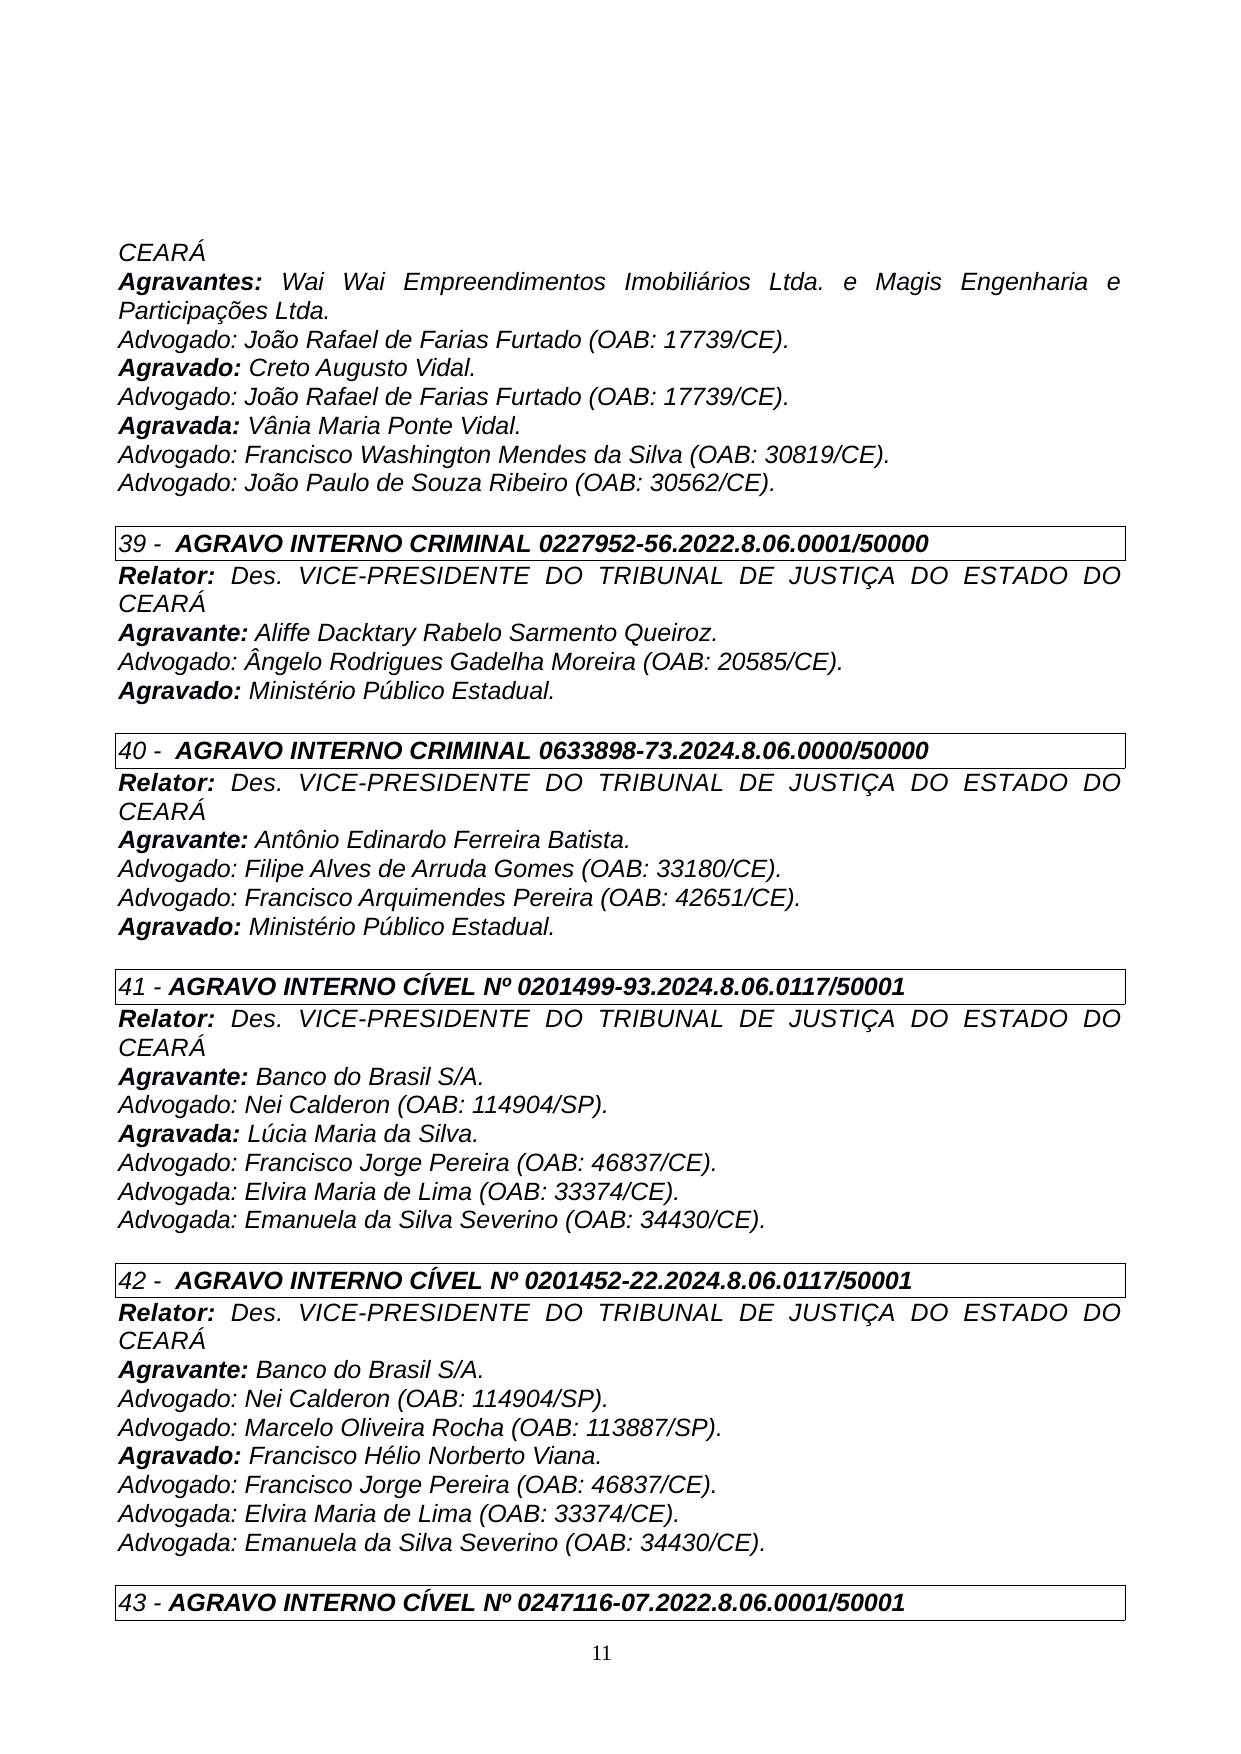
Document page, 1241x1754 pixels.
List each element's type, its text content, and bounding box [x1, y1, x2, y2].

text Advogada: Elvira Maria de Lima (OAB: 33374/CE). [118, 1176, 1122, 1205]
text CEARÁ [118, 238, 1122, 267]
text Agravante: Banco do Brasil S/A. [118, 1355, 1122, 1384]
text Agravado: Ministério Público Estadual. [118, 912, 1122, 940]
text Advogado: Filipe Alves de Arruda Gomes (OAB: 33180/CE). [118, 854, 1122, 883]
text Advogada: Emanuela da Silva Severino (OAB: 34430/CE). [118, 1205, 1122, 1234]
text Agravado: Ministério Público Estadual. [118, 676, 1122, 704]
text Agravantes: Wai Wai Empreendimentos Imobiliários Ltda. e Magis Engenharia e Participações Ltda. [118, 267, 1122, 324]
text Agravada: Vânia Maria Ponte Vidal. [118, 411, 1122, 439]
text Advogado: João Rafael de Farias Furtado (OAB: 17739/CE). [118, 382, 1122, 411]
text Agravante: Banco do Brasil S/A. [118, 1061, 1122, 1090]
text Advogado: Marcelo Oliveira Rocha (OAB: 113887/SP). [118, 1412, 1122, 1441]
text Advogado: Francisco Washington Mendes da Silva (OAB: 30819/CE). [118, 439, 1122, 468]
text Agravado: Creto Augusto Vidal. [118, 353, 1122, 382]
text 39 - AGRAVO INTERNO CRIMINAL 0227952-56.2022.8.06.0001/50000 [116, 527, 1125, 560]
text Agravante: Aliffe Dacktary Rabelo Sarmento Queiroz. [118, 618, 1122, 647]
text Advogado: Nei Calderon (OAB: 114904/SP). [118, 1090, 1122, 1119]
text Relator: Des. VICE-PRESIDENTE DO TRIBUNAL DE JUSTIÇA DO ESTADO DO CEARÁ [118, 769, 1122, 825]
text Advogado: Francisco Jorge Pereira (OAB: 46837/CE). [118, 1148, 1122, 1176]
text 43 - AGRAVO INTERNO CÍVEL Nº 0247116-07.2022.8.06.0001/50001 [116, 1586, 1125, 1620]
text Relator: Des. VICE-PRESIDENTE DO TRIBUNAL DE JUSTIÇA DO ESTADO DO CEARÁ [118, 561, 1122, 618]
text Advogado: Nei Calderon (OAB: 114904/SP). [118, 1384, 1122, 1412]
text Advogada: Elvira Maria de Lima (OAB: 33374/CE). [118, 1499, 1122, 1527]
text Advogado: João Paulo de Souza Ribeiro (OAB: 30562/CE). [118, 468, 1122, 497]
text Agravante: Antônio Edinardo Ferreira Batista. [118, 825, 1122, 854]
text Advogada: Emanuela da Silva Severino (OAB: 34430/CE). [118, 1527, 1122, 1556]
text Advogado: João Rafael de Farias Furtado (OAB: 17739/CE). [118, 324, 1122, 353]
text Agravada: Lúcia Maria da Silva. [118, 1119, 1122, 1148]
text Relator: Des. VICE-PRESIDENTE DO TRIBUNAL DE JUSTIÇA DO ESTADO DO CEARÁ [118, 1298, 1122, 1355]
text 42 - AGRAVO INTERNO CÍVEL Nº 0201452-22.2024.8.06.0117/50001 [116, 1264, 1125, 1297]
text 41 - AGRAVO INTERNO CÍVEL Nº 0201499-93.2024.8.06.0117/50001 [116, 970, 1125, 1004]
text Advogado: Ângelo Rodrigues Gadelha Moreira (OAB: 20585/CE). [118, 647, 1122, 676]
text Advogado: Francisco Arquimendes Pereira (OAB: 42651/CE). [118, 883, 1122, 912]
text Advogado: Francisco Jorge Pereira (OAB: 46837/CE). [118, 1470, 1122, 1499]
text 40 - AGRAVO INTERNO CRIMINAL 0633898-73.2024.8.06.0000/50000 [116, 734, 1125, 768]
text Agravado: Francisco Hélio Norberto Viana. [118, 1441, 1122, 1470]
text Relator: Des. VICE-PRESIDENTE DO TRIBUNAL DE JUSTIÇA DO ESTADO DO CEARÁ [118, 1005, 1122, 1061]
